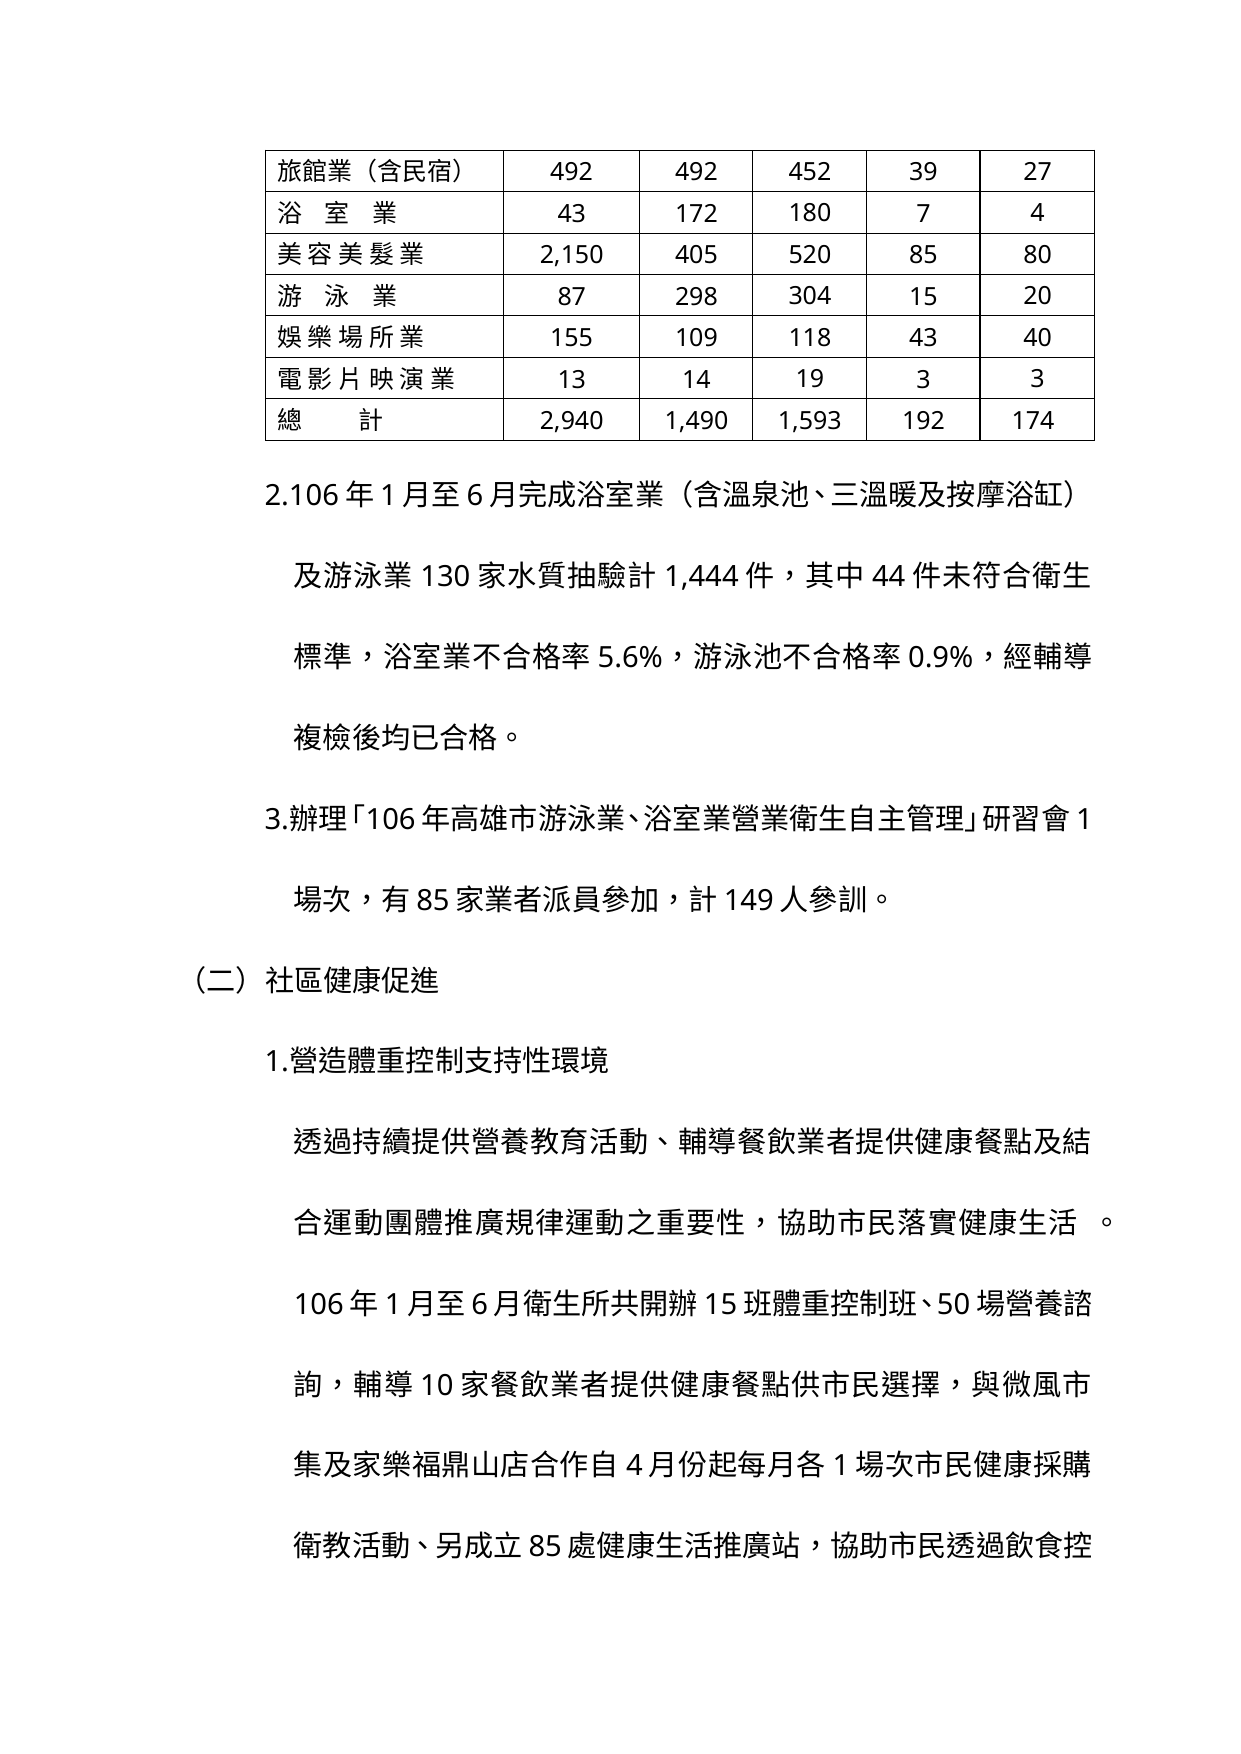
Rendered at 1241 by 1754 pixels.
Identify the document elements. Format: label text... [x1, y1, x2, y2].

table_cell 155 [504, 316, 639, 357]
table_cell 492 [640, 151, 752, 191]
table_cell 4 [981, 192, 1094, 232]
table_cell 109 [640, 316, 752, 357]
table_cell 總 計 [266, 399, 503, 440]
table_cell 298 [640, 275, 752, 315]
table_cell 39 [867, 151, 979, 191]
table_cell 浴 室 業 [266, 192, 503, 232]
table_cell 192 [867, 399, 979, 440]
table_cell 172 [640, 192, 752, 232]
table_cell 174 [981, 399, 1094, 440]
table_cell 85 [867, 234, 979, 274]
table_cell 87 [504, 275, 639, 315]
text （二）社區健康促進 [148, 938, 1092, 1019]
table_cell 14 [640, 358, 752, 398]
table_cell 27 [981, 151, 1094, 191]
text 2.106年1月至6月完成浴室業（含溫泉池、三溫暖及按摩浴缸）及游泳業130家水質抽驗計1,444件，其中44件未符合衛生標準，浴室業不合格率5.6%，游泳池不合格率0.9%，經輔導複檢後均已合格。 [264, 453, 1092, 776]
table_cell 452 [753, 151, 866, 191]
table_cell 1,593 [753, 399, 866, 440]
table_cell 3 [867, 358, 979, 398]
text 1.營造體重控制支持性環境 透過持續提供營養教育活動、輔導餐飲業者提供健康餐點及結合運動團體推廣規律運動之重要性，協助市民落實健康生活。106年1月至6月衛生所共開辦15班體重控制班、50場營養諮詢，輔導10家餐飲業者提供健康餐點供市民選擇，與微風市集及家樂福鼎山店合作自4月份起每月各1場次市民健康採購衛教活動、另成立85處健康生活推廣站，協助市民透過飲食控制及運動參與達營造健康生活氛圍。 [264, 1019, 1092, 1584]
table_cell 13 [504, 358, 639, 398]
table_cell 492 [504, 151, 639, 191]
table_cell 美 容 美 髮 業 [266, 234, 503, 274]
table_cell 2,150 [504, 234, 639, 274]
table_cell 15 [867, 275, 979, 315]
table_cell 520 [753, 234, 866, 274]
table_cell 40 [981, 316, 1094, 357]
table_cell 19 [753, 358, 866, 398]
table_cell 80 [981, 234, 1094, 274]
text 3.辦理「106年高雄市游泳業、浴室業營業衛生自主管理」研習會1場次，有85家業者派員參加，計149人參訓。 [264, 776, 1092, 938]
table_cell 43 [504, 192, 639, 232]
table_cell 43 [867, 316, 979, 357]
table_cell 304 [753, 275, 866, 315]
table_cell 180 [753, 192, 866, 232]
table_cell 118 [753, 316, 866, 357]
table_cell 20 [981, 275, 1094, 315]
table_cell 電 影 片 映 演 業 [266, 358, 503, 398]
table_cell 405 [640, 234, 752, 274]
table_cell 旅館業（含民宿） [266, 151, 503, 191]
table_cell 2,940 [504, 399, 639, 440]
table_cell 3 [981, 358, 1094, 398]
table_cell 7 [867, 192, 979, 232]
table_cell 娛 樂 場 所 業 [266, 316, 503, 357]
table_cell 1,490 [640, 399, 752, 440]
table_cell 游 泳 業 [266, 275, 503, 315]
